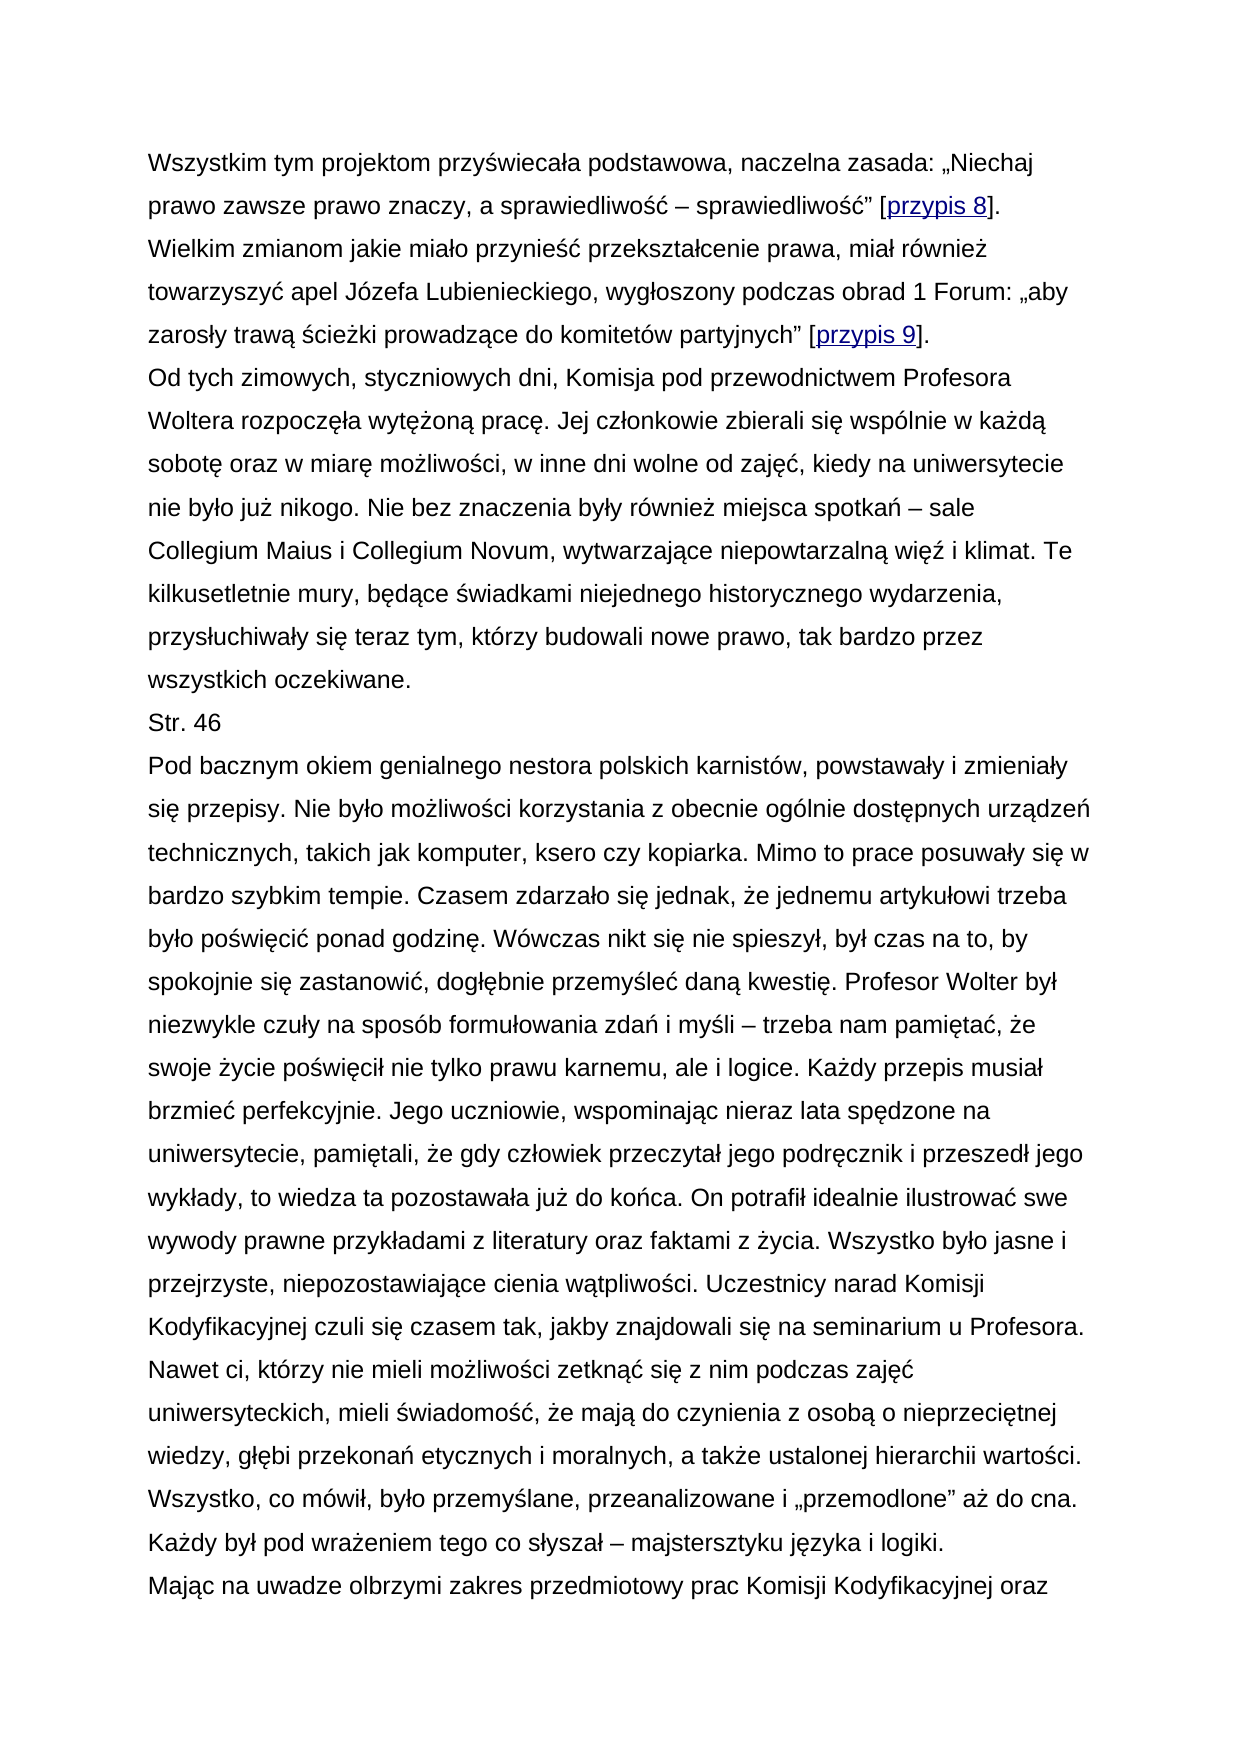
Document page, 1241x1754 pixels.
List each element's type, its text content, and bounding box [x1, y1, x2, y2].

text Str. 46 [148, 708, 1093, 737]
text Mając na uwadze olbrzymi zakres przedmiotowy prac Komisji Kodyfikacyjnej oraz [148, 1571, 1093, 1599]
text Pod bacznym okiem genialnego nestora polskich karnistów, powstawały i zmieniały się przepisy. Nie było możliwości korzystania z obecnie ogólnie dostępnych urządzeń technicznych, takich jak komputer, ksero czy kopiarka. Mimo to prace posuwały się w bardzo szybkim tempie. Czasem zdarzało się jednak, że jednemu artykułowi trzeba było poświęcić ponad godzinę. Wówczas nikt się nie spieszył, był czas na to, by spokojnie się zastanowić, dogłębnie przemyśleć daną kwestię. Profesor Wolter był niezwykle czuły na sposób formułowania zdań i myśli – trzeba nam pamiętać, że swoje życie poświęcił nie tylko prawu karnemu, ale i logice. Każdy przepis musiał brzmieć perfekcyjnie. Jego uczniowie, wspominając nieraz lata spędzone na uniwersytecie, pamiętali, że gdy człowiek przeczytał jego podręcznik i przeszedł jego wykłady, to wiedza ta pozostawała już do końca. On potrafił idealnie ilustrować swe wywody prawne przykładami z literatury oraz faktami z życia. Wszystko było jasne i przejrzyste, niepozostawiające cienia wątpliwości. Uczestnicy narad Komisji Kodyfikacyjnej czuli się czasem tak, jakby znajdowali się na seminarium u Profesora. Nawet ci, którzy nie mieli możliwości zetknąć się z nim podczas zajęć uniwersyteckich, mieli świadomość, że mają do czynienia z osobą o nieprzeciętnej wiedzy, głębi przekonań etycznych i moralnych, a także ustalonej hierarchii wartości. Wszystko, co mówił, było przemyślane, przeanalizowane i „przemodlone” aż do cna. Każdy był pod wrażeniem tego co słyszał – majstersztyku języka i logiki. [148, 751, 1093, 1556]
text Wielkim zmianom jakie miało przynieść przekształcenie prawa, miał również towarzyszyć apel Józefa Lubienieckiego, wygłoszony podczas obrad 1 Forum: „aby zarosły trawą ścieżki prowadzące do komitetów partyjnych” [przypis 9]. [148, 234, 1093, 349]
text Od tych zimowych, styczniowych dni, Komisja pod przewodnictwem Profesora Woltera rozpoczęła wytężoną pracę. Jej członkowie zbierali się wspólnie w każdą sobotę oraz w miarę możliwości, w inne dni wolne od zajęć, kiedy na uniwersytecie nie było już nikogo. Nie bez znaczenia były również miejsca spotkań – sale Collegium Maius i Collegium Novum, wytwarzające niepowtarzalną więź i klimat. Te kilkusetletnie mury, będące świadkami niejednego historycznego wydarzenia, przysłuchiwały się teraz tym, którzy budowali nowe prawo, tak bardzo przez wszystkich oczekiwane. [148, 363, 1093, 694]
text Wszystkim tym projektom przyświecała podstawowa, naczelna zasada: „Niechaj prawo zawsze prawo znaczy, a sprawiedliwość – sprawiedliwość” [przypis 8]. [148, 148, 1093, 219]
